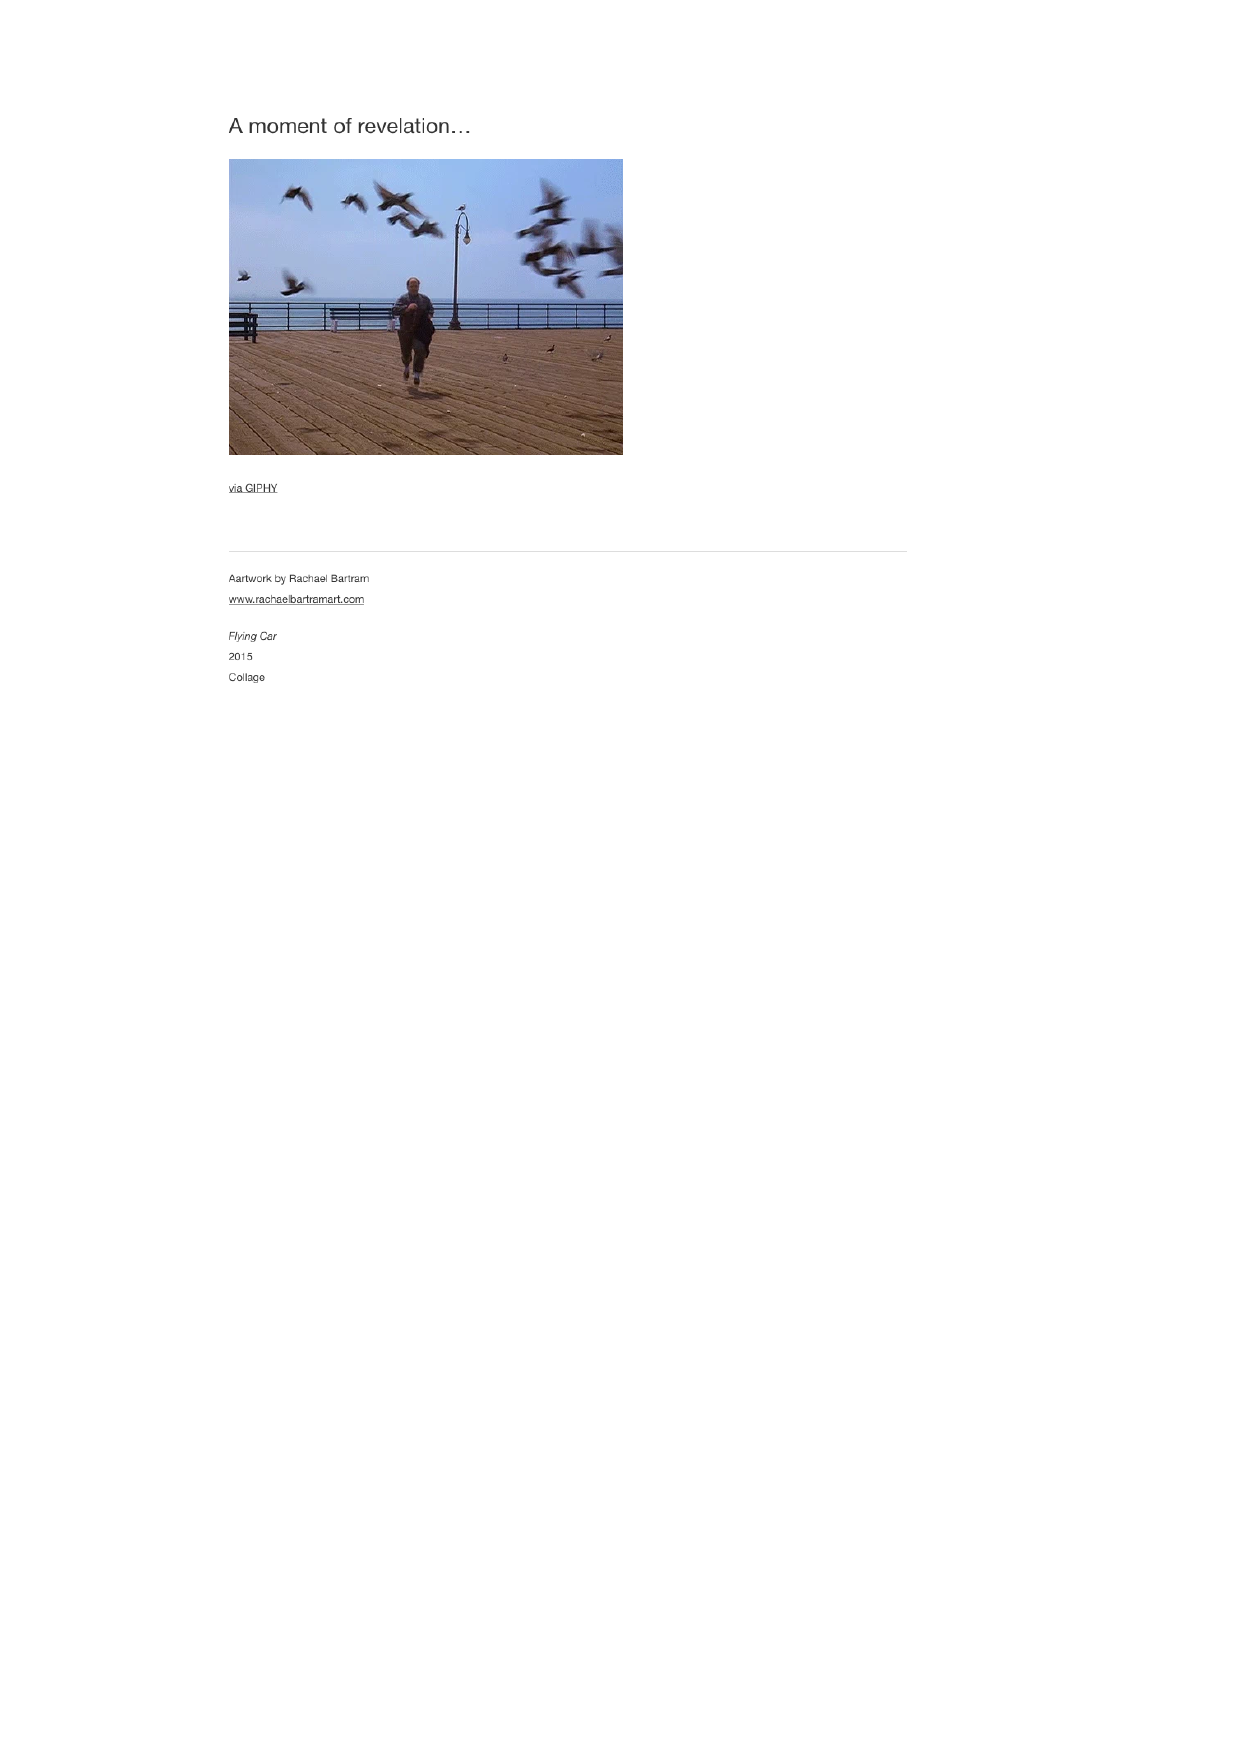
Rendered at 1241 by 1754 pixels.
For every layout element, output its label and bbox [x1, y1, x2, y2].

picture [151, 118, 1089, 692]
